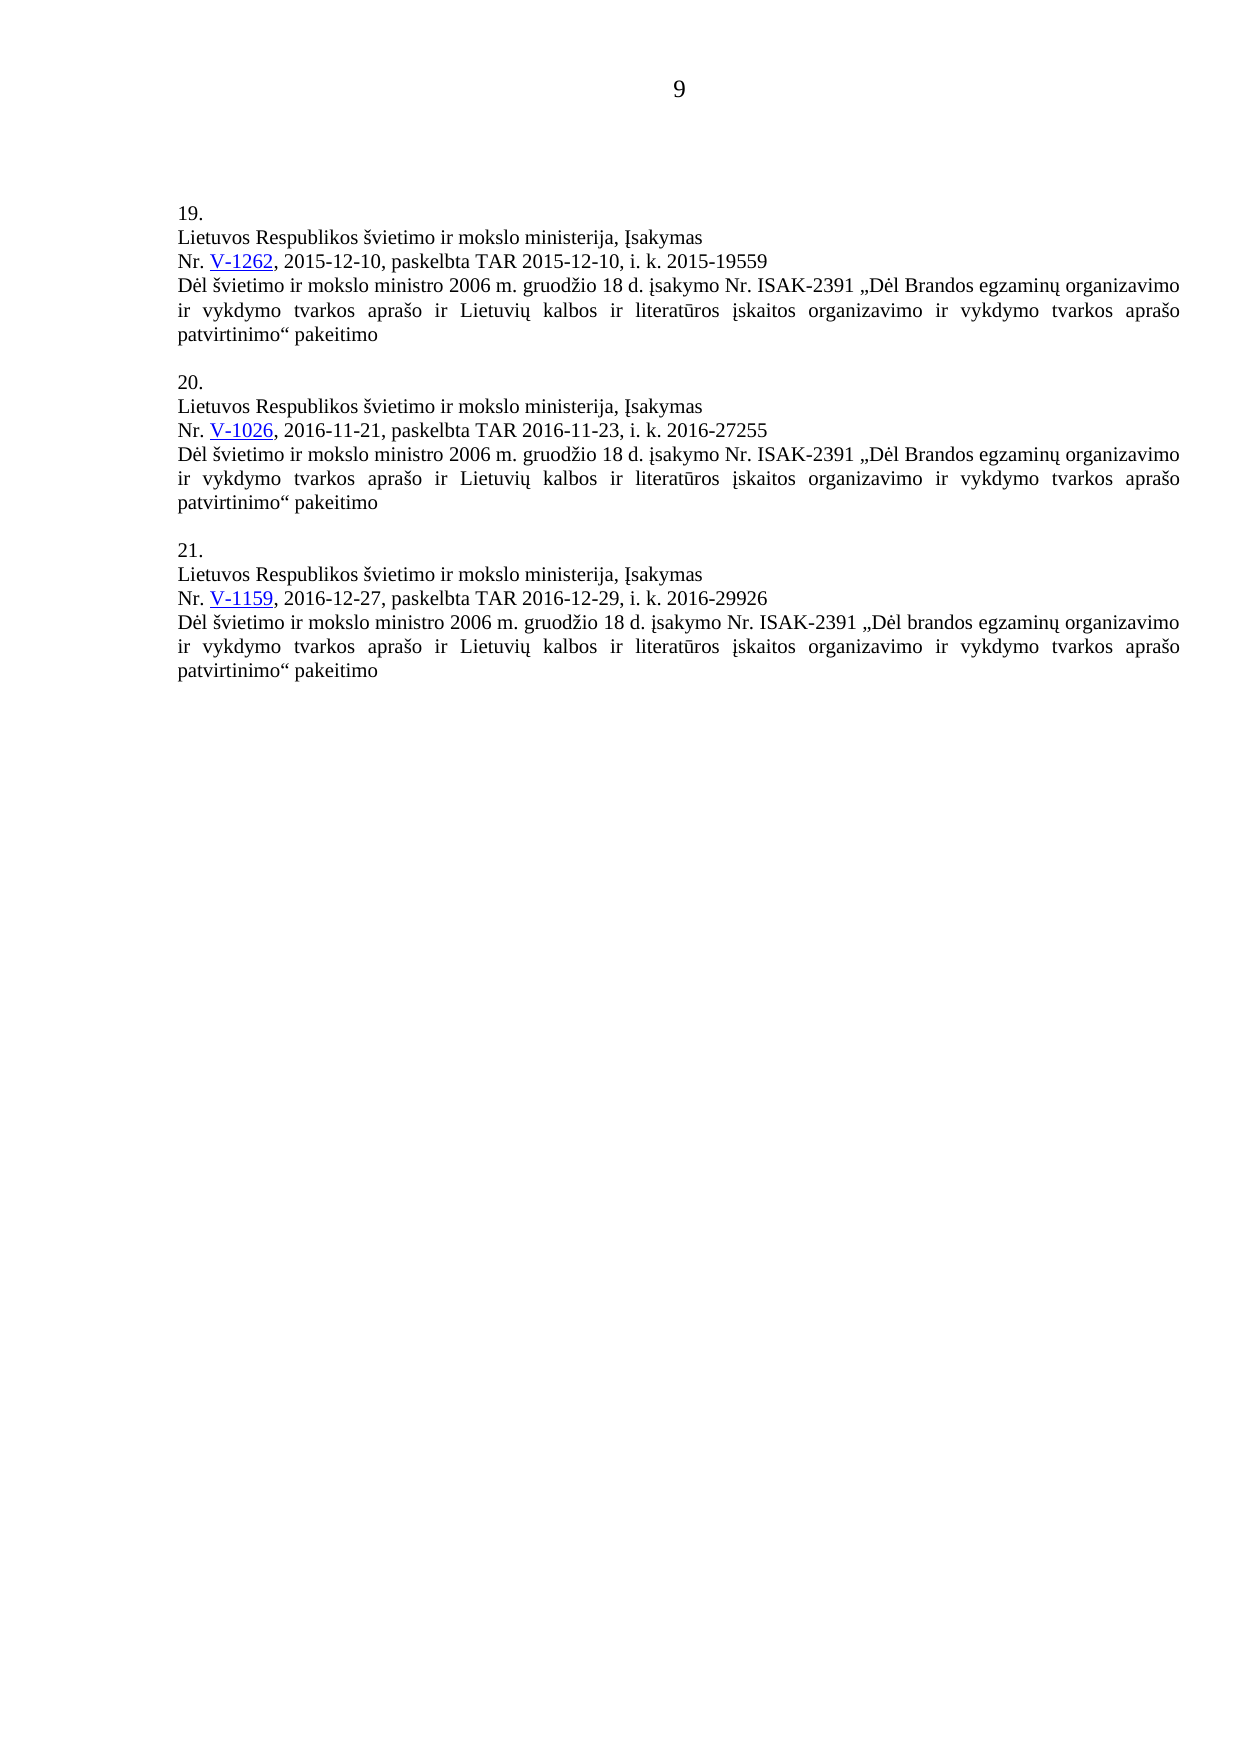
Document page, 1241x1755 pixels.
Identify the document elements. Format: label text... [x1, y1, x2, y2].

text Lietuvos Respublikos švietimo ir mokslo ministerija, Įsakymas [177, 225, 1181, 249]
text 20. [177, 370, 1181, 394]
text 21. [177, 538, 1181, 562]
text Dėl švietimo ir mokslo ministro 2006 m. gruodžio 18 d. įsakymo Nr. ISAK-2391 „Dėl Brandos egzaminų organizavimo ir vykdymo tvarkos aprašo ir Lietuvių kalbos ir literatūros įskaitos organizavimo ir vykdymo tvarkos aprašo patvirtinimo“ pakeitimo [177, 273, 1181, 346]
text Nr. V-1262, 2015-12-10, paskelbta TAR 2015-12-10, i. k. 2015-19559 [177, 249, 1181, 273]
text Nr. V-1026, 2016-11-21, paskelbta TAR 2016-11-23, i. k. 2016-27255 [177, 418, 1181, 442]
text Lietuvos Respublikos švietimo ir mokslo ministerija, Įsakymas [177, 562, 1181, 586]
text Nr. V-1159, 2016-12-27, paskelbta TAR 2016-12-29, i. k. 2016-29926 [177, 586, 1181, 610]
text Dėl švietimo ir mokslo ministro 2006 m. gruodžio 18 d. įsakymo Nr. ISAK-2391 „Dėl brandos egzaminų organizavimo ir vykdymo tvarkos aprašo ir Lietuvių kalbos ir literatūros įskaitos organizavimo ir vykdymo tvarkos aprašo patvirtinimo“ pakeitimo [177, 610, 1181, 682]
text Lietuvos Respublikos švietimo ir mokslo ministerija, Įsakymas [177, 394, 1181, 418]
text 19. [177, 201, 1181, 225]
text Dėl švietimo ir mokslo ministro 2006 m. gruodžio 18 d. įsakymo Nr. ISAK-2391 „Dėl Brandos egzaminų organizavimo ir vykdymo tvarkos aprašo ir Lietuvių kalbos ir literatūros įskaitos organizavimo ir vykdymo tvarkos aprašo patvirtinimo“ pakeitimo [177, 442, 1181, 514]
